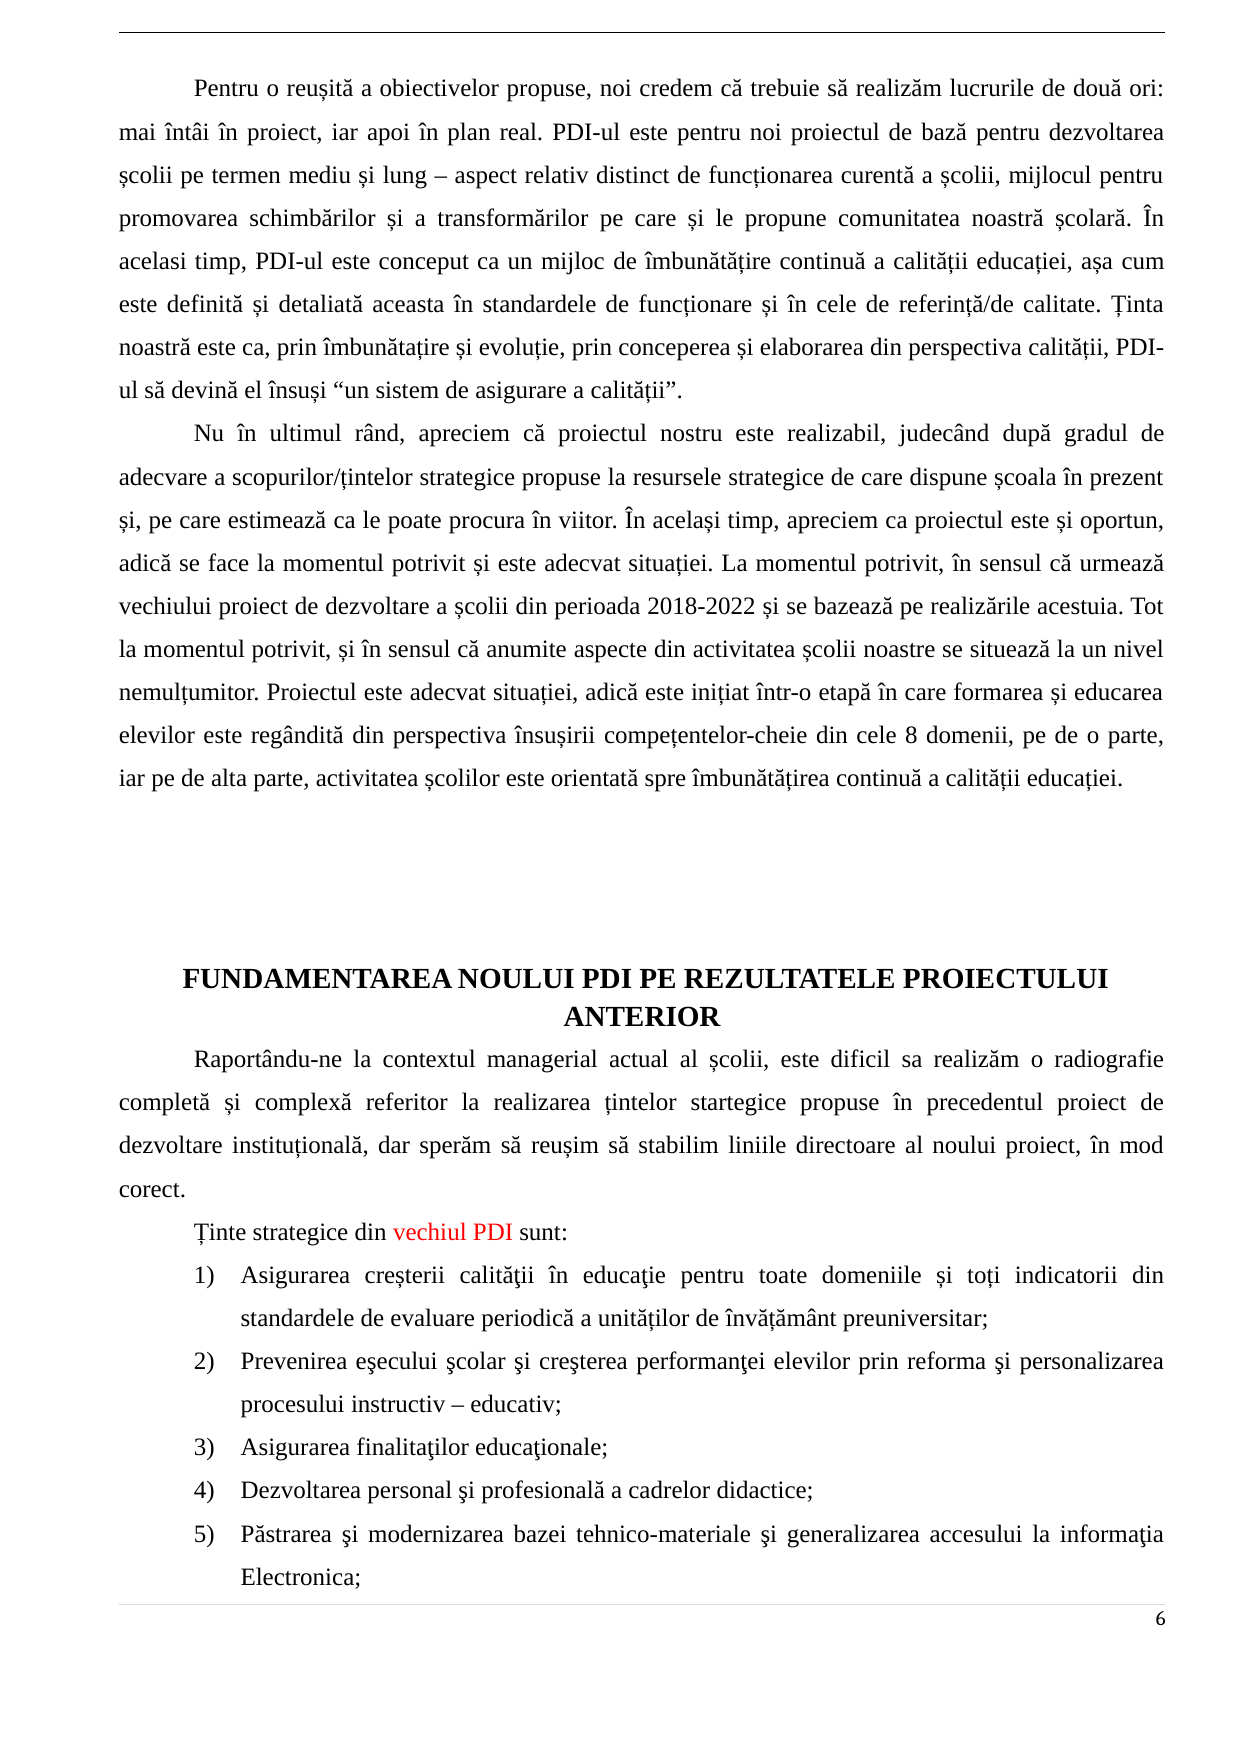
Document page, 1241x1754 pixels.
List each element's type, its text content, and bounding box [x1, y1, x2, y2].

list Dezvoltarea personal şi profesională a cadrelor didactice; [193, 1476, 1165, 1504]
text Pentru o reușită a obiectivelor propuse, noi credem că trebuie să realizăm lucrurile de două ori: mai întâi în proiect, iar apoi în plan real. PDI-ul este pentru noi proiectul de bază pentru dezvoltarea școlii pe termen mediu și lung – aspect relativ distinct de funcționarea curentă a școlii, mijlocul pentru promovarea schimbărilor și a transformărilor pe care și le propune comunitatea noastră școlară. În acelasi timp, PDI-ul este conceput ca un mijloc de îmbunătățire continuă a calității educației, așa cum este definită și detaliată aceasta în standardele de funcționare și în cele de referință/de calitate. Ținta noastră este ca, prin îmbunătațire și evoluție, prin conceperea și elaborarea din perspectiva calității, PDI-ul să devină el însuși “un sistem de asigurare a calității”. [118, 73, 1165, 404]
text Raportându-ne la contextul managerial actual al școlii, este dificil sa realizăm o radiografie completă și complexă referitor la realizarea țintelor startegice propuse în precedentul proiect de dezvoltare instituțională, dar sperăm să reușim să stabilim liniile directoare al noului proiect, în mod corect. [118, 1044, 1165, 1202]
list Asigurarea finalitaţilor educaţionale; [193, 1432, 1165, 1461]
list Păstrarea şi modernizarea bazei tehnico-materiale şi generalizarea accesului la informaţia Electronica; [193, 1519, 1165, 1591]
list Prevenirea eşecului şcolar şi creşterea performanţei elevilor prin reforma şi personalizarea procesului instructiv – educativ; [193, 1346, 1165, 1418]
list Asigurarea creșterii calităţii în educaţie pentru toate domeniile și toți indicatorii din standardele de evaluare periodică a unităților de învățământ preuniversitar; [193, 1260, 1165, 1332]
text Ținte strategice din vechiul PDI sunt: [118, 1217, 1165, 1246]
title FUNDAMENTAREA NOULUI PDI PE REZULTATELE PROIECTULUI ANTERIOR [118, 961, 1165, 1033]
text Nu în ultimul rând, apreciem că proiectul nostru este realizabil, judecând după gradul de adecvare a scopurilor/țintelor strategice propuse la resursele strategice de care dispune școala în prezent și, pe care estimează ca le poate procura în viitor. În același timp, apreciem ca proiectul este și oportun, adică se face la momentul potrivit și este adecvat situației. La momentul potrivit, în sensul că urmează vechiului proiect de dezvoltare a școlii din perioada 2018-2022 și se bazează pe realizările acestuia. Tot la momentul potrivit, și în sensul că anumite aspecte din activitatea școlii noastre se situează la un nivel nemulțumitor. Proiectul este adecvat situației, adică este inițiat într-o etapă în care formarea și educarea elevilor este regândită din perspectiva însușirii compețentelor-cheie din cele 8 domenii, pe de o parte, iar pe de alta parte, activitatea școlilor este orientată spre îmbunătățirea continuă a calității educației. [118, 418, 1165, 792]
